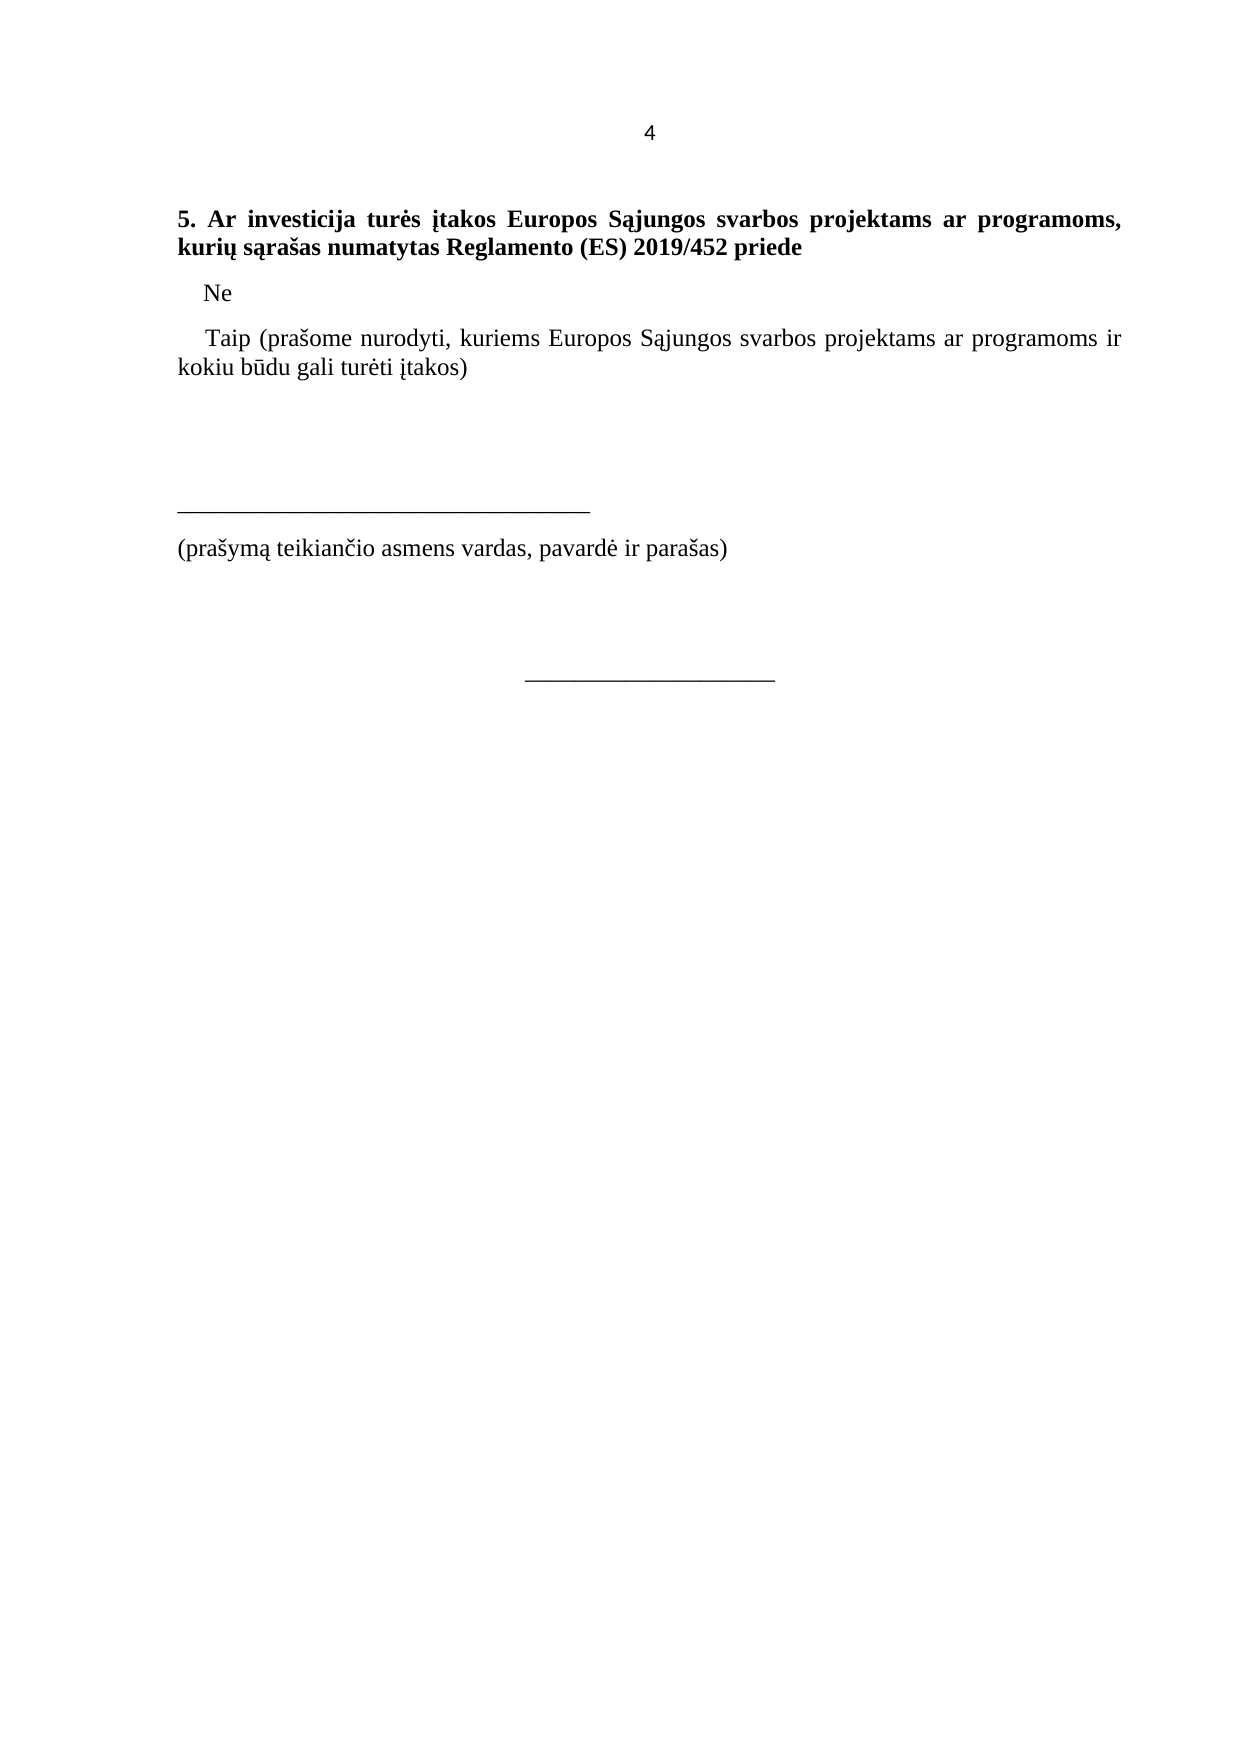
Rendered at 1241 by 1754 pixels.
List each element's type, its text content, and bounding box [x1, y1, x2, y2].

text  Ne [177, 278, 1122, 307]
text –––––––––––––––––––– [177, 664, 1122, 693]
text (prašymą teikiančio asmens vardas, pavardė ir parašas) [177, 533, 1122, 562]
text  Taip (prašome nurodyti, kuriems Europos Sąjungos svarbos projektams ar programoms ir kokiu būdu gali turėti įtakos) [177, 323, 1122, 381]
text 5. Ar investicija turės įtakos Europos Sąjungos svarbos projektams ar programoms, kurių sąrašas numatytas Reglamento (ES) 2019/452 priede [177, 204, 1122, 261]
text _________________________________ [177, 487, 1122, 516]
